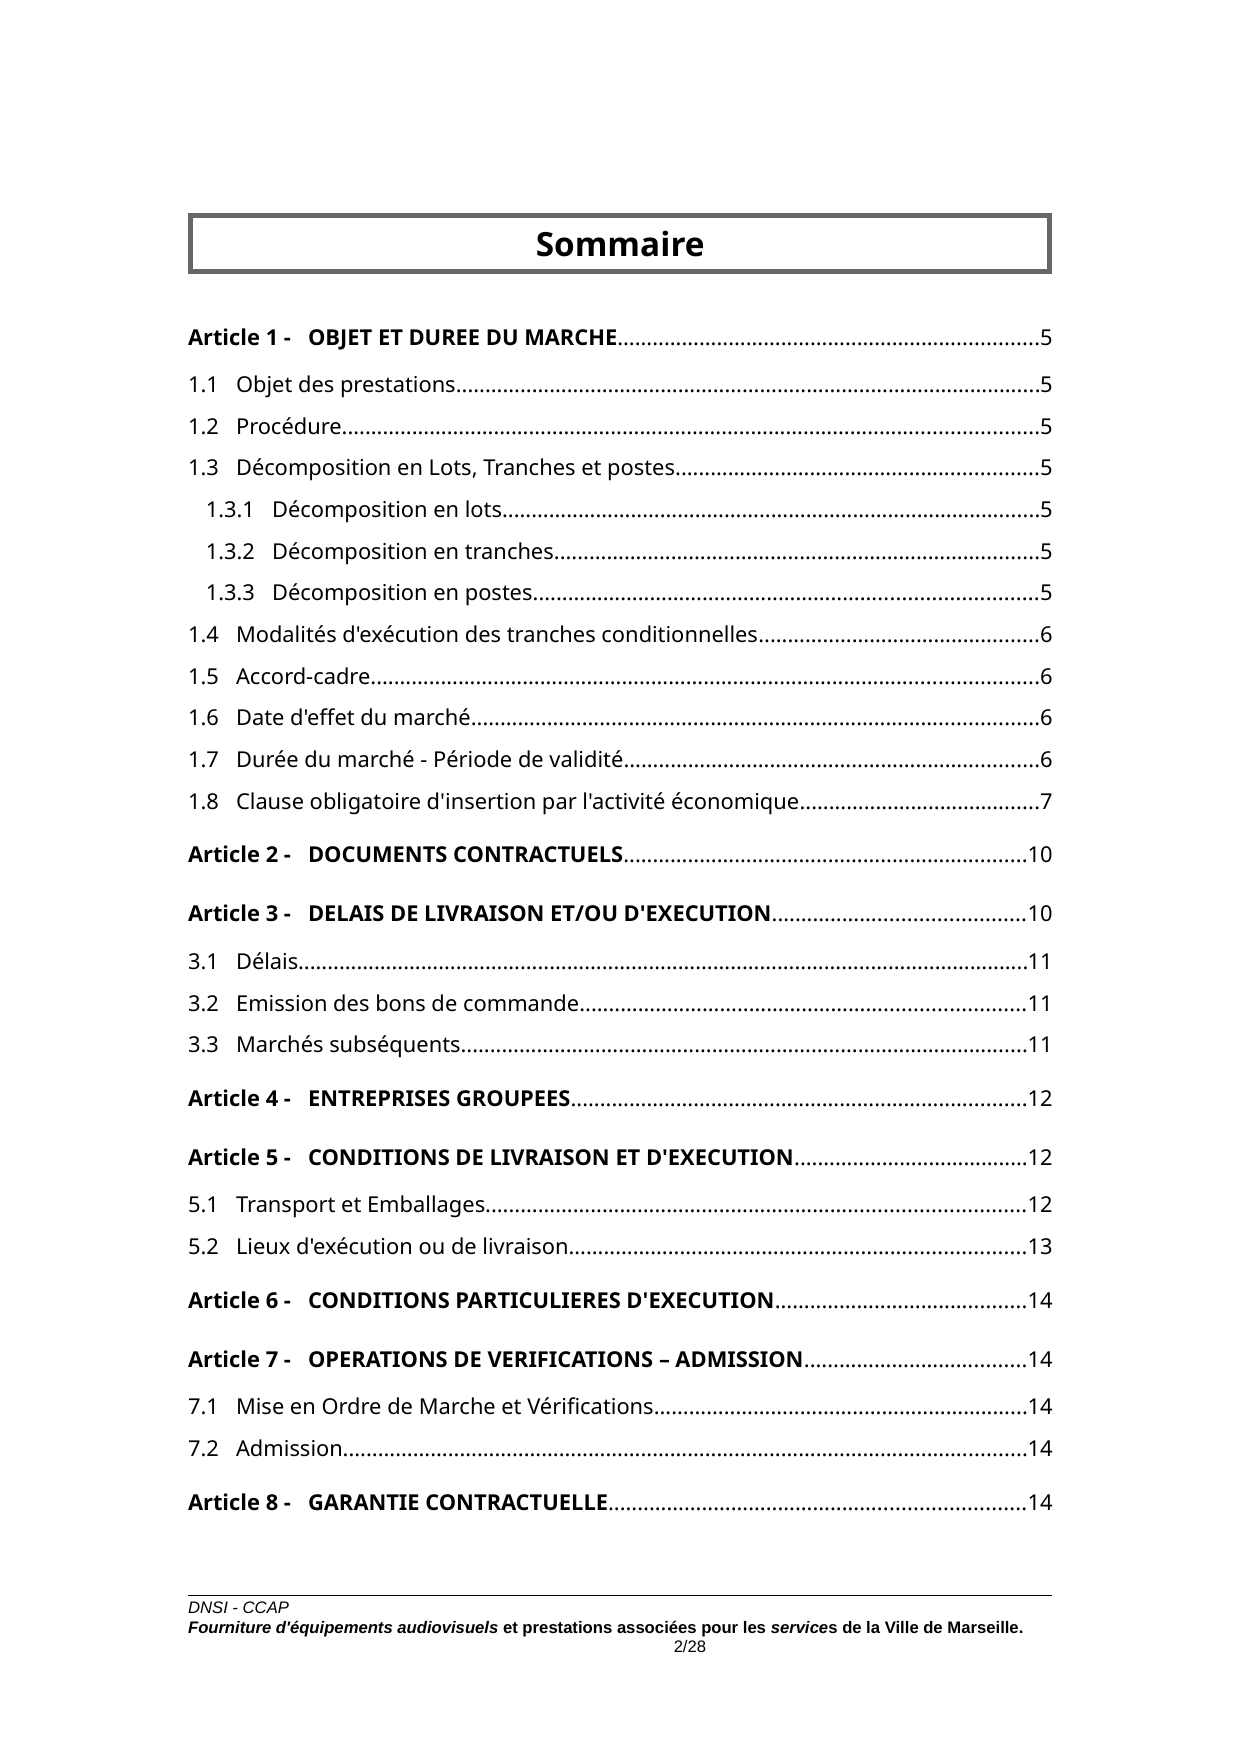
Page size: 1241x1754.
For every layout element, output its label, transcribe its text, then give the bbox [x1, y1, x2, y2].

text Article 3 - DELAIS DE LIVRAISON ET/OU D'EXECUTION 10 [188, 898, 1052, 928]
text 1.5 Accord-cadre 6 [188, 661, 1052, 691]
text 5.1 Transport et Emballages 12 [188, 1189, 1052, 1219]
text 1.8 Clause obligatoire d'insertion par l'activité économique 7 [188, 786, 1052, 816]
text 1.4 Modalités d'exécution des tranches conditionnelles 6 [188, 619, 1052, 649]
text Article 8 - GARANTIE CONTRACTUELLE 14 [188, 1486, 1052, 1516]
text Article 4 - ENTREPRISES GROUPEES 12 [188, 1083, 1052, 1112]
text 1.1 Objet des prestations 5 [188, 369, 1052, 399]
text 5.2 Lieux d'exécution ou de livraison 13 [188, 1231, 1052, 1261]
text 3.1 Délais 11 [188, 946, 1052, 976]
subtitle Sommaire [193, 218, 1047, 269]
text Article 5 - CONDITIONS DE LIVRAISON ET D'EXECUTION 12 [188, 1142, 1052, 1172]
text Article 6 - CONDITIONS PARTICULIERES D'EXECUTION 14 [188, 1284, 1052, 1314]
text 3.2 Emission des bons de commande 11 [188, 988, 1052, 1017]
text Article 1 - OBJET ET DUREE DU MARCHE 5 [188, 322, 1052, 351]
text 1.3.1 Décomposition en lots 5 [206, 494, 1052, 524]
text Article 2 - DOCUMENTS CONTRACTUELS 10 [188, 839, 1052, 869]
text 7.1 Mise en Ordre de Marche et Vérifications 14 [188, 1391, 1052, 1421]
text 1.3.2 Décomposition en tranches 5 [206, 536, 1052, 566]
text 7.2 Admission 14 [188, 1433, 1052, 1463]
text 1.7 Durée du marché - Période de validité 6 [188, 744, 1052, 774]
text Article 7 - OPERATIONS DE VERIFICATIONS – ADMISSION 14 [188, 1344, 1052, 1374]
text 1.3 Décomposition en Lots, Tranches et postes 5 [188, 452, 1052, 482]
text 1.6 Date d'effet du marché 6 [188, 702, 1052, 732]
text 1.2 Procédure 5 [188, 411, 1052, 441]
text 1.3.3 Décomposition en postes 5 [206, 577, 1052, 607]
text 3.3 Marchés subséquents 11 [188, 1029, 1052, 1059]
